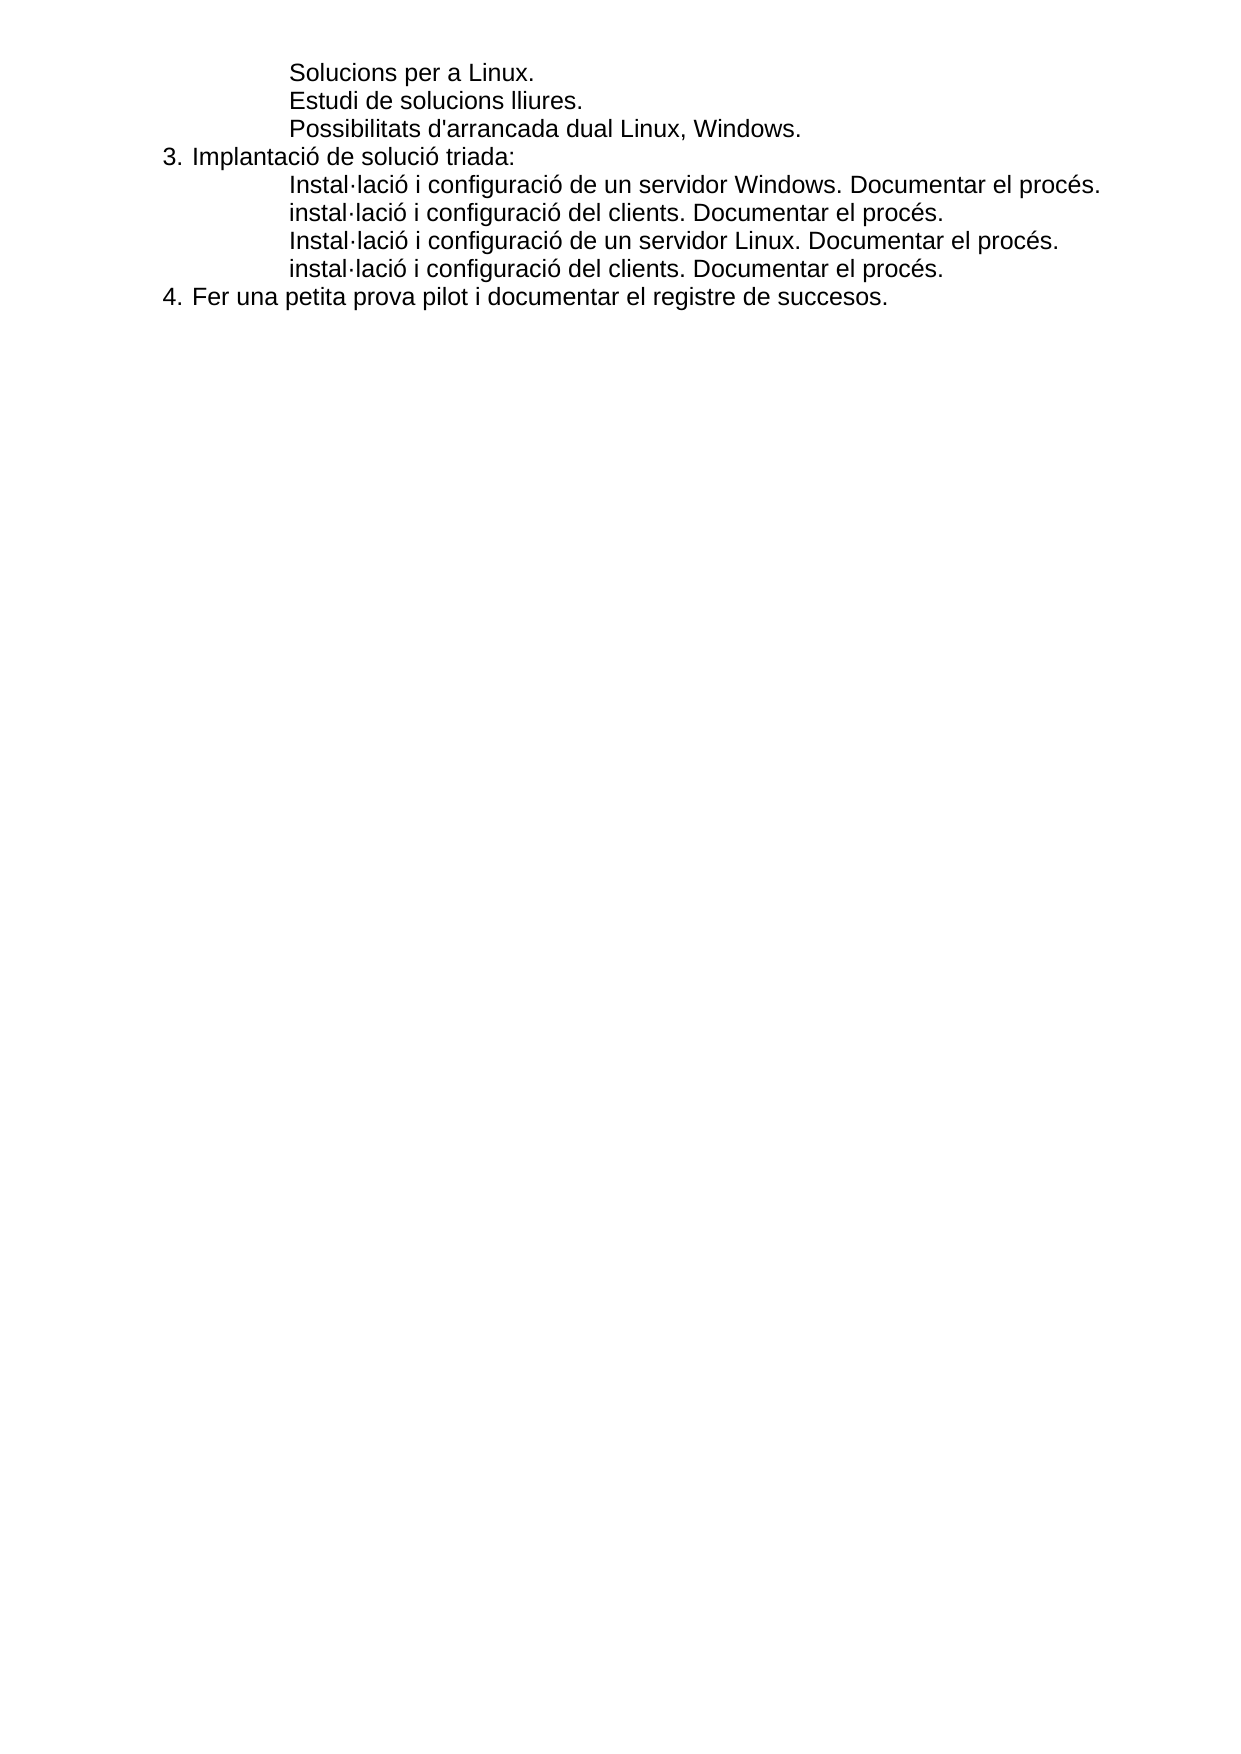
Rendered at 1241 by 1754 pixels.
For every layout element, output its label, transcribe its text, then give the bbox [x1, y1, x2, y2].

list Solucions per a Linux. [236, 59, 1181, 87]
list instal·lació i configuració del clients. Documentar el procés. [236, 254, 1181, 282]
list Instal·lació i configuració de un servidor Linux. Documentar el procés. [236, 227, 1181, 254]
list Instal·lació i configuració de un servidor Windows. Documentar el procés. [236, 171, 1181, 199]
list Implantació de solució triada: [162, 143, 1181, 171]
list instal·lació i configuració del clients. Documentar el procés. [236, 199, 1181, 227]
list Estudi de solucions lliures. [236, 87, 1181, 115]
list Fer una petita prova pilot i documentar el registre de succesos. [162, 282, 1181, 310]
list Possibilitats d'arrancada dual Linux, Windows. [236, 115, 1181, 143]
